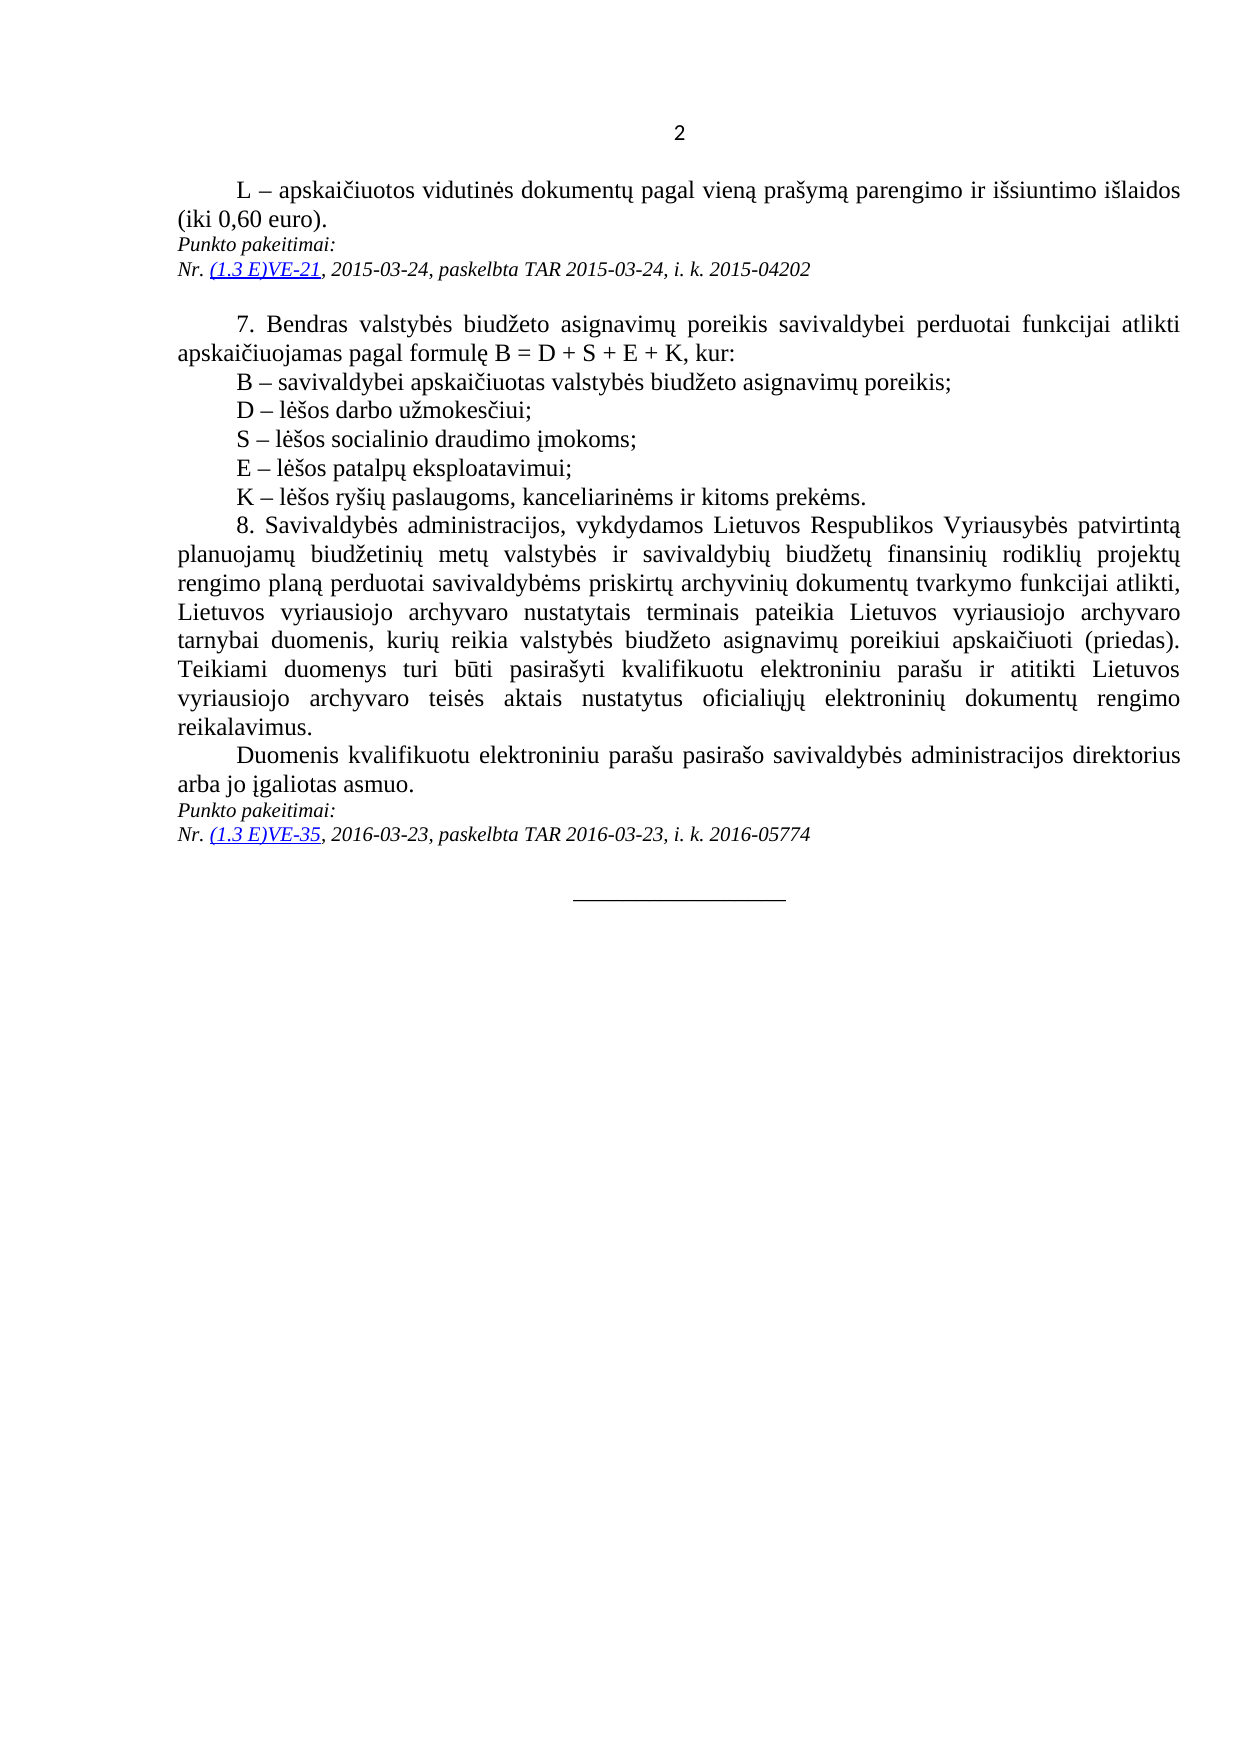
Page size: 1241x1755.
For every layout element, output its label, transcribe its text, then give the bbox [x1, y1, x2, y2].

text _________________ [177, 875, 1181, 904]
text E – lėšos patalpų eksploatavimui; [177, 453, 1181, 482]
text Nr. (1.3 E)VE-21, 2015-03-24, paskelbta TAR 2015-03-24, i. k. 2015-04202 [177, 256, 1181, 281]
text Punkto pakeitimai: [177, 798, 1181, 822]
text L – apskaičiuotos vidutinės dokumentų pagal vieną prašymą parengimo ir išsiuntimo išlaidos (iki 0,60 euro). [177, 175, 1181, 232]
text Nr. (1.3 E)VE-35, 2016-03-23, paskelbta TAR 2016-03-23, i. k. 2016-05774 [177, 822, 1181, 846]
text S – lėšos socialinio draudimo įmokoms; [177, 424, 1181, 453]
text 8. Savivaldybės administracijos, vykdydamos Lietuvos Respublikos Vyriausybės patvirtintą planuojamų biudžetinių metų valstybės ir savivaldybių biudžetų finansinių rodiklių projektų rengimo planą perduotai savivaldybėms priskirtų archyvinių dokumentų tvarkymo funkcijai atlikti, Lietuvos vyriausiojo archyvaro nustatytais terminais pateikia Lietuvos vyriausiojo archyvaro tarnybai duomenis, kurių reikia valstybės biudžeto asignavimų poreikiui apskaičiuoti (priedas). Teikiami duomenys turi būti pasirašyti kvalifikuotu elektroniniu parašu ir atitikti Lietuvos vyriausiojo archyvaro teisės aktais nustatytus oficialiųjų elektroninių dokumentų rengimo reikalavimus. [177, 511, 1181, 741]
text Duomenis kvalifikuotu elektroniniu parašu pasirašo savivaldybės administracijos direktorius arba jo įgaliotas asmuo. [177, 741, 1181, 798]
text 7. Bendras valstybės biudžeto asignavimų poreikis savivaldybei perduotai funkcijai atlikti apskaičiuojamas pagal formulę B = D + S + E + K, kur: [177, 309, 1181, 367]
text D – lėšos darbo užmokesčiui; [177, 396, 1181, 424]
text B – savivaldybei apskaičiuotas valstybės biudžeto asignavimų poreikis; [177, 367, 1181, 396]
text K – lėšos ryšių paslaugoms, kanceliarinėms ir kitoms prekėms. [177, 482, 1181, 511]
text Punkto pakeitimai: [177, 232, 1181, 256]
